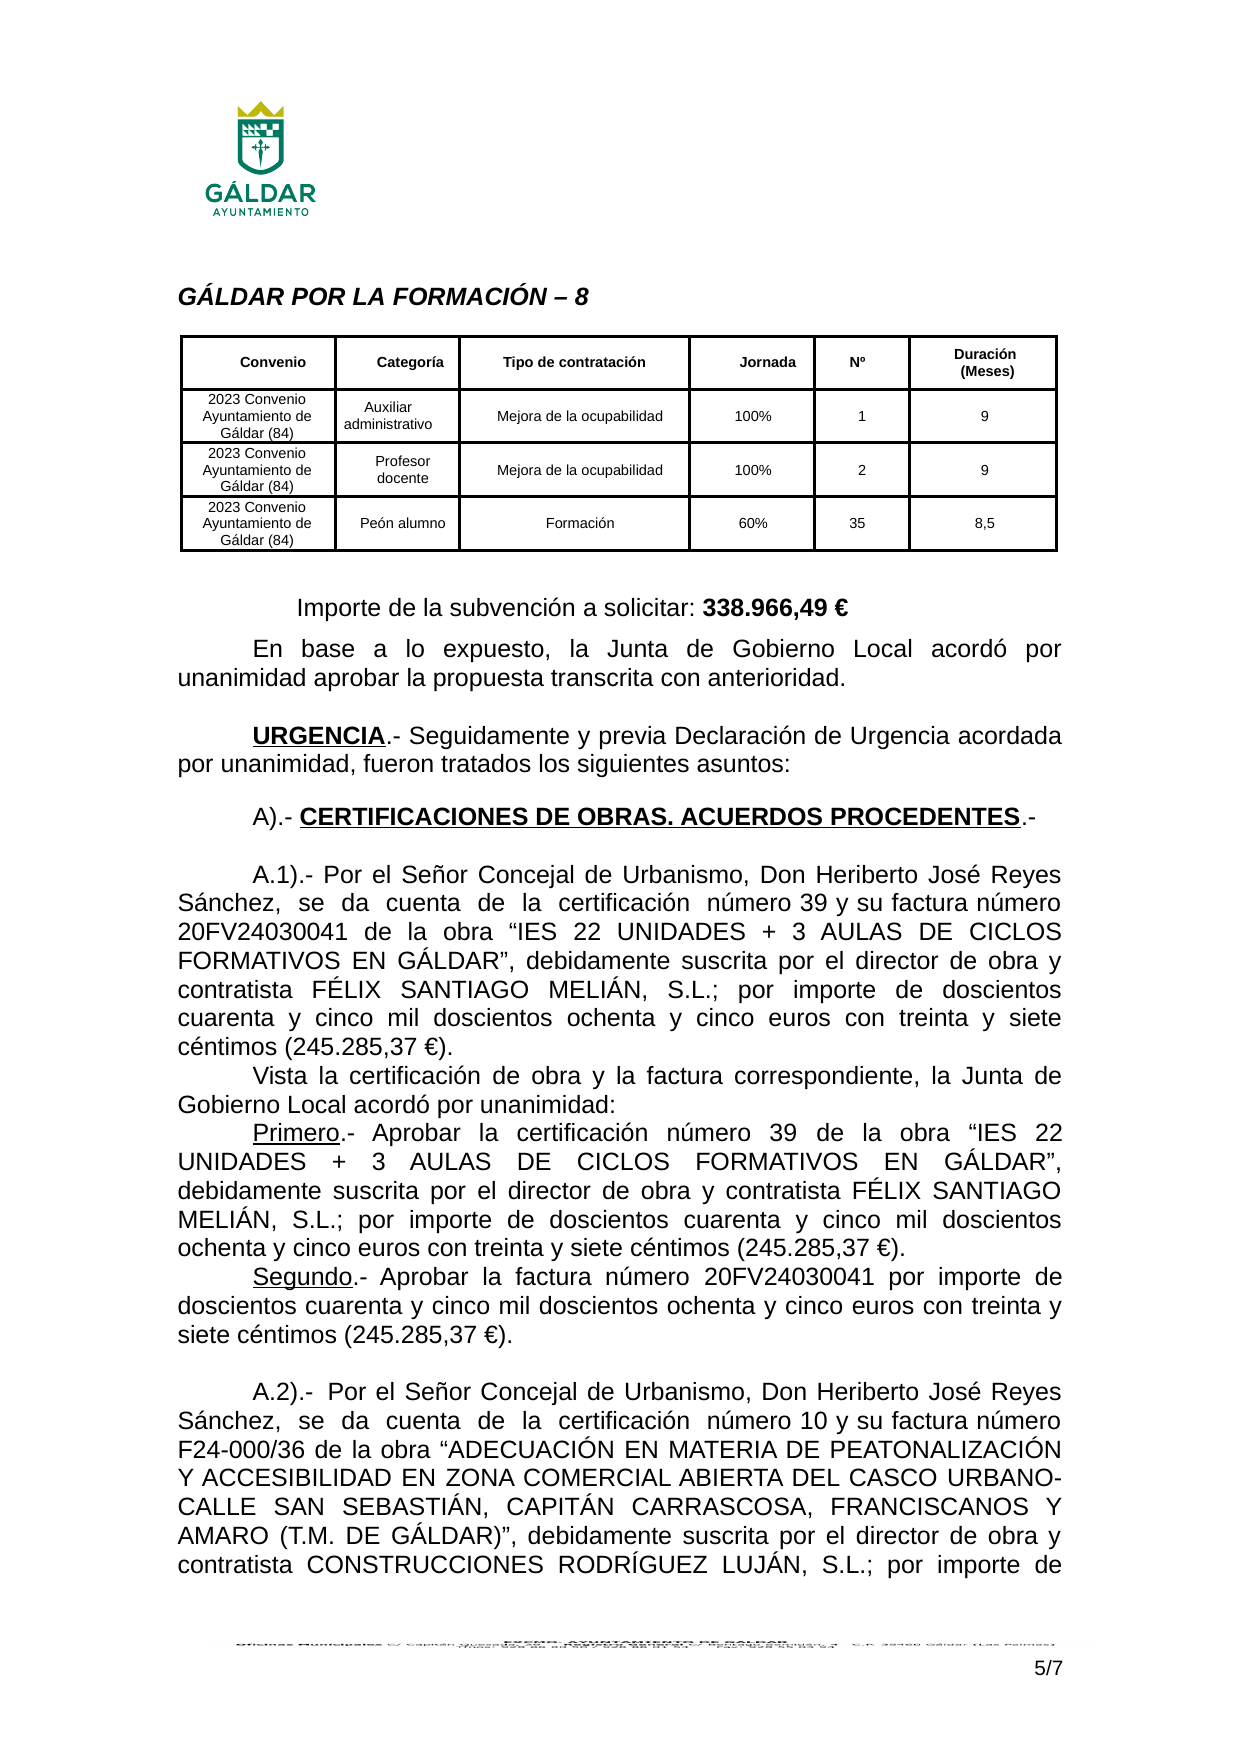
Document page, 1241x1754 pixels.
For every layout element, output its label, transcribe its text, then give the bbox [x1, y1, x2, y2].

table_header Convenio [183, 338, 334, 387]
table_cell Formación [461, 498, 688, 549]
table_cell 2023 Convenio Ayuntamiento de Gáldar (84) [183, 444, 334, 495]
table_cell 8,5 [911, 498, 1055, 549]
text A.2).- Por el Señor Concejal de Urbanismo, Don Heriberto José Reyes Sánchez, se da cuenta de la certificación número 10 y su factura número F24-000/36 de la obra “ADECUACIÓN EN MATERIA DE PEATONALIZACIÓN Y ACCESIBILIDAD EN ZONA COMERCIAL ABIERTA DEL CASCO URBANO-CALLE SAN SEBASTIÁN, CAPITÁN CARRASCOSA, FRANCISCANOS Y AMARO (T.M. DE GÁLDAR)”, debidamente suscrita por el director de obra y contratista CONSTRUCCIONES RODRÍGUEZ LUJÁN, S.L.; por importe de [177, 1377, 1063, 1578]
table_cell Mejora de la ocupabilidad [461, 391, 688, 441]
table_cell 100% [691, 391, 813, 441]
table_cell 2023 Convenio Ayuntamiento de Gáldar (84) [183, 498, 334, 549]
table_header Categoría [337, 338, 458, 387]
table_cell Mejora de la ocupabilidad [461, 444, 688, 495]
table_cell Peón alumno [337, 498, 458, 549]
text Segundo.- Aprobar la factura número 20FV24030041 por importe de doscientos cuarenta y cinco mil doscientos ochenta y cinco euros con treinta y siete céntimos (245.285,37 €). [177, 1262, 1063, 1348]
table_cell 100% [691, 444, 813, 495]
text A).- CERTIFICACIONES DE OBRAS. ACUERDOS PROCEDENTES.- [177, 802, 1063, 831]
text Importe de la subvención a solicitar: 338.966,49 € [296, 593, 1063, 622]
text A.1).- Por el Señor Concejal de Urbanismo, Don Heriberto José Reyes Sánchez, se da cuenta de la certificación número 39 y su factura número 20FV24030041 de la obra “IES 22 UNIDADES + 3 AULAS DE CICLOS FORMATIVOS EN GÁLDAR”, debidamente suscrita por el director de obra y contratista FÉLIX SANTIAGO MELIÁN, S.L.; por importe de doscientos cuarenta y cinco mil doscientos ochenta y cinco euros con treinta y siete céntimos (245.285,37 €). [177, 860, 1063, 1061]
table_cell 9 [911, 444, 1055, 495]
table_cell 60% [691, 498, 813, 549]
table_cell 35 [816, 498, 908, 549]
table_cell Auxiliar administrativo [337, 391, 458, 441]
table_cell 2023 Convenio Ayuntamiento de Gáldar (84) [183, 391, 334, 441]
table_cell 9 [911, 391, 1055, 441]
text En base a lo expuesto, la Junta de Gobierno Local acordó por unanimidad aprobar la propuesta transcrita con anterioridad. [177, 634, 1063, 692]
text Vista la certificación de obra y la factura correspondiente, la Junta de Gobierno Local acordó por unanimidad: [177, 1061, 1063, 1118]
table_header Duración (Meses) [911, 338, 1055, 387]
picture [185, 73, 334, 244]
text URGENCIA.- Seguidamente y previa Declaración de Urgencia acordada por unanimidad, fueron tratados los siguientes asuntos: [177, 721, 1063, 778]
table_cell Profesor docente [337, 444, 458, 495]
text Primero.- Aprobar la certificación número 39 de la obra “IES 22 UNIDADES + 3 AULAS DE CICLOS FORMATIVOS EN GÁLDAR”, debidamente suscrita por el director de obra y contratista FÉLIX SANTIAGO MELIÁN, S.L.; por importe de doscientos cuarenta y cinco mil doscientos ochenta y cinco euros con treinta y siete céntimos (245.285,37 €). [177, 1118, 1063, 1262]
table_cell 2 [816, 444, 908, 495]
picture [244, 1641, 1058, 1648]
table_header Jornada [691, 338, 813, 387]
table_cell 1 [816, 391, 908, 441]
table_header Nº [816, 338, 908, 387]
table_header Tipo de contratación [461, 338, 688, 387]
subtitle GÁLDAR POR LA FORMACIÓN – 8 [177, 282, 1063, 311]
